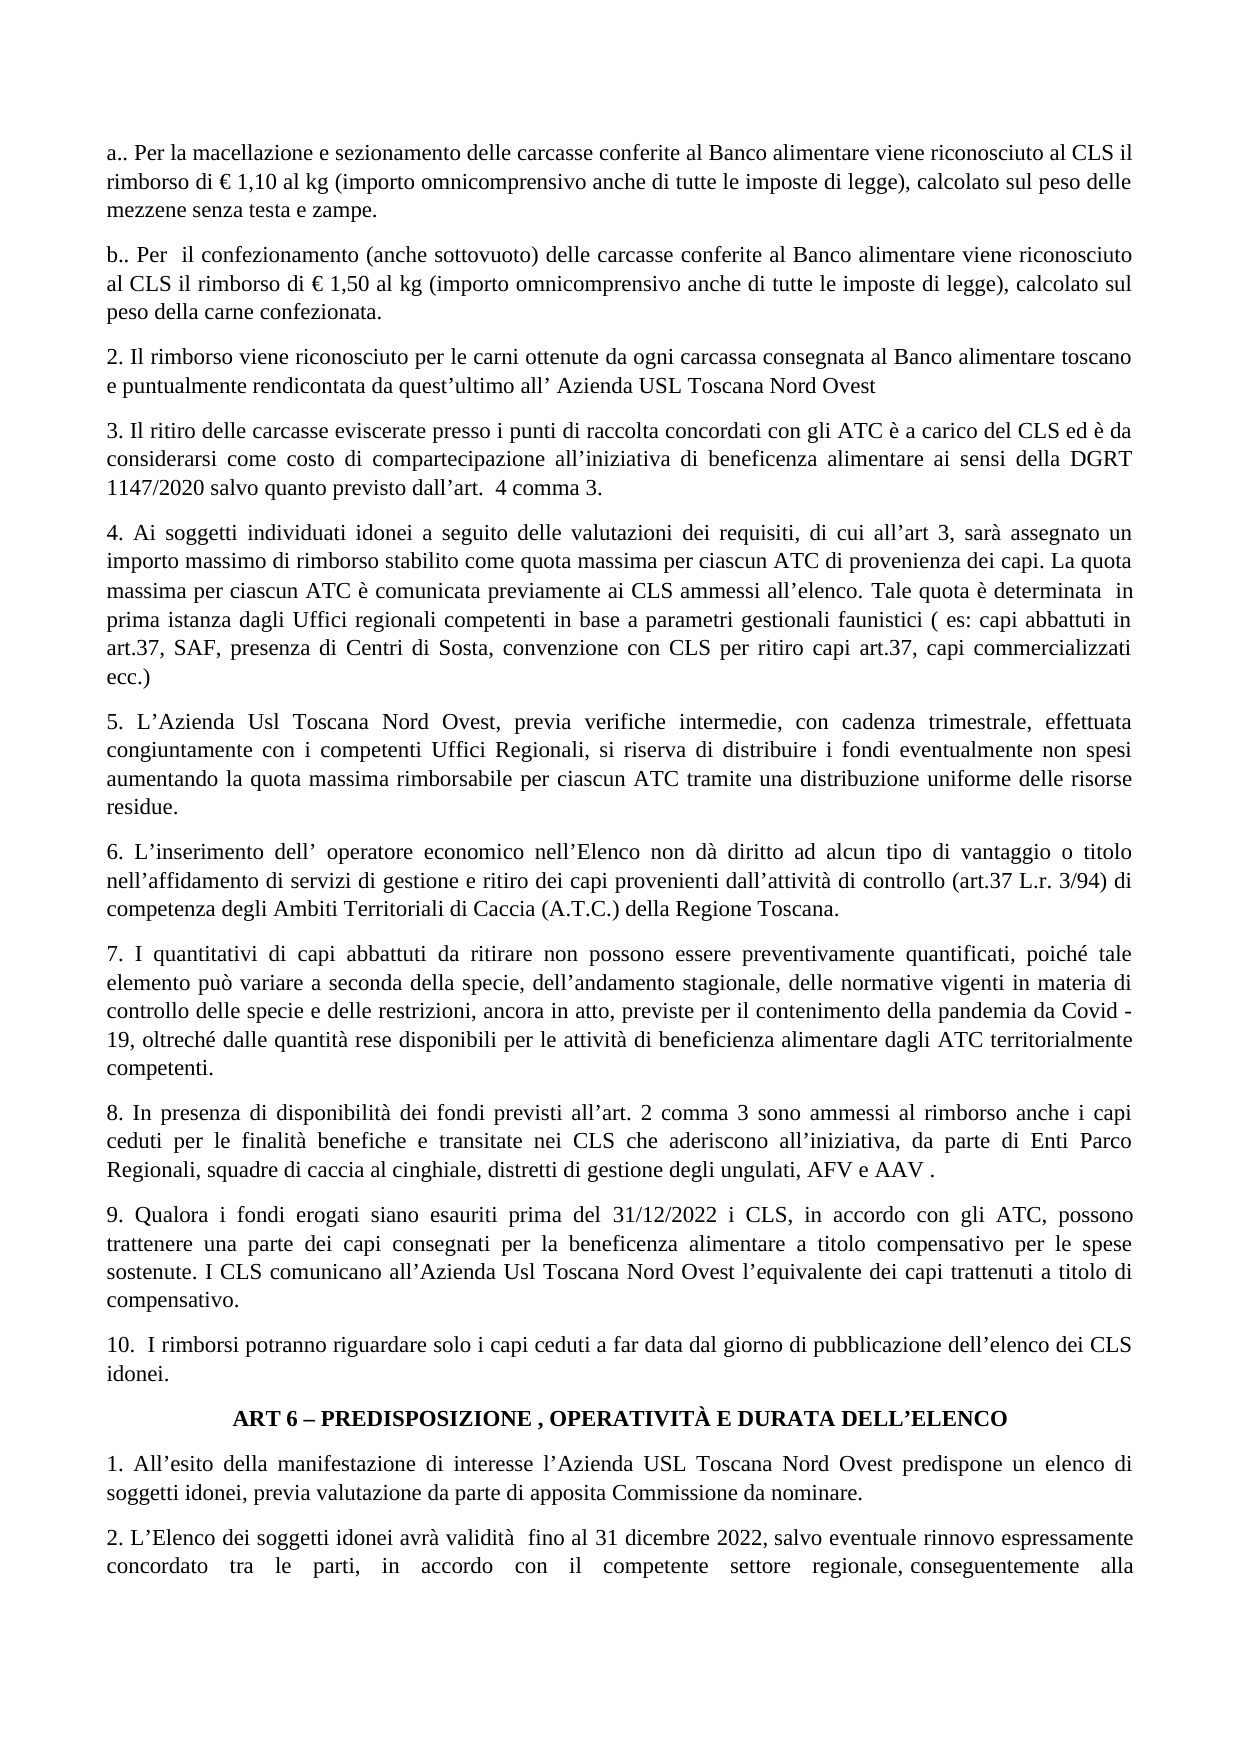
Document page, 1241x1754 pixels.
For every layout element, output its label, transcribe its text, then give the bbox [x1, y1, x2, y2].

text 3. Il ritiro delle carcasse eviscerate presso i punti di raccolta concordati con gli ATC è a carico del CLS ed è da considerarsi come costo di compartecipazione all’iniziativa di beneficenza alimentare ai sensi della DGRT 1147/2020 salvo quanto previsto dall’art. 4 comma 3. [106, 417, 1134, 500]
text ART 6 – PREDISPOSIZIONE , OPERATIVITÀ E DURATA DELL’ELENCO [106, 1405, 1134, 1431]
text 2. L’Elenco dei soggetti idonei avrà validità fino al 31 dicembre 2022, salvo eventuale rinnovo espressamente concordato tra le parti, in accordo con il competente settore regionale, conseguentemente alla [106, 1524, 1134, 1578]
text a.. Per la macellazione e sezionamento delle carcasse conferite al Banco alimentare viene riconosciuto al CLS il rimborso di € 1,10 al kg (importo omnicomprensivo anche di tutte le imposte di legge), calcolato sul peso delle mezzene senza testa e zampe. [106, 139, 1134, 223]
text 5. L’Azienda Usl Toscana Nord Ovest, previa verifiche intermedie, con cadenza trimestrale, effettuata congiuntamente con i competenti Uffici Regionali, si riserva di distribuire i fondi eventualmente non spesi aumentando la quota massima rimborsabile per ciascun ATC tramite una distribuzione uniforme delle risorse residue. [106, 708, 1134, 819]
text 9. Qualora i fondi erogati siano esauriti prima del 31/12/2022 i CLS, in accordo con gli ATC, possono trattenere una parte dei capi consegnati per la beneficenza alimentare a titolo compensativo per le spese sostenute. I CLS comunicano all’Azienda Usl Toscana Nord Ovest l’equivalente dei capi trattenuti a titolo di compensativo. [106, 1201, 1134, 1313]
text 10. I rimborsi potranno riguardare solo i capi ceduti a far data dal giorno di pubblicazione dell’elenco dei CLS idonei. [106, 1332, 1134, 1386]
text 2. Il rimborso viene riconosciuto per le carni ottenute da ogni carcassa consegnata al Banco alimentare toscano e puntualmente rendicontata da quest’ultimo all’ Azienda USL Toscana Nord Ovest [106, 343, 1134, 398]
text 7. I quantitativi di capi abbattuti da ritirare non possono essere preventivamente quantificati, poiché tale elemento può variare a seconda della specie, dell’andamento stagionale, delle normative vigenti in materia di controllo delle specie e delle restrizioni, ancora in atto, previste per il contenimento della pandemia da Covid -19, oltreché dalle quantità rese disponibili per le attività di beneficienza alimentare dagli ATC territorialmente competenti. [106, 940, 1134, 1080]
text 1. All’esito della manifestazione di interesse l’Azienda USL Toscana Nord Ovest predispone un elenco di soggetti idonei, previa valutazione da parte di apposita Commissione da nominare. [106, 1450, 1134, 1505]
text 6. L’inserimento dell’ operatore economico nell’Elenco non dà diritto ad alcun tipo di vantaggio o titolo nell’affidamento di servizi di gestione e ritiro dei capi provenienti dall’attività di controllo (art.37 L.r. 3/94) di competenza degli Ambiti Territoriali di Caccia (A.T.C.) della Regione Toscana. [106, 838, 1134, 922]
text 4. Ai soggetti individuati idonei a seguito delle valutazioni dei requisiti, di cui all’art 3, sarà assegnato un importo massimo di rimborso stabilito come quota massima per ciascun ATC di provenienza dei capi. La quota massima per ciascun ATC è comunicata previamente ai CLS ammessi all’elenco. Tale quota è determinata in prima istanza dagli Uffici regionali competenti in base a parametri gestionali faunistici ( es: capi abbattuti in art.37, SAF, presenza di Centri di Sosta, convenzione con CLS per ritiro capi art.37, capi commercializzati ecc.) [106, 519, 1134, 689]
text b.. Per il confezionamento (anche sottovuoto) delle carcasse conferite al Banco alimentare viene riconosciuto al CLS il rimborso di € 1,50 al kg (importo omnicomprensivo anche di tutte le imposte di legge), calcolato sul peso della carne confezionata. [106, 241, 1134, 324]
text 8. In presenza di disponibilità dei fondi previsti all’art. 2 comma 3 sono ammessi al rimborso anche i capi ceduti per le finalità benefiche e transitate nei CLS che aderiscono all’iniziativa, da parte di Enti Parco Regionali, squadre di caccia al cinghiale, distretti di gestione degli ungulati, AFV e AAV . [106, 1099, 1134, 1182]
